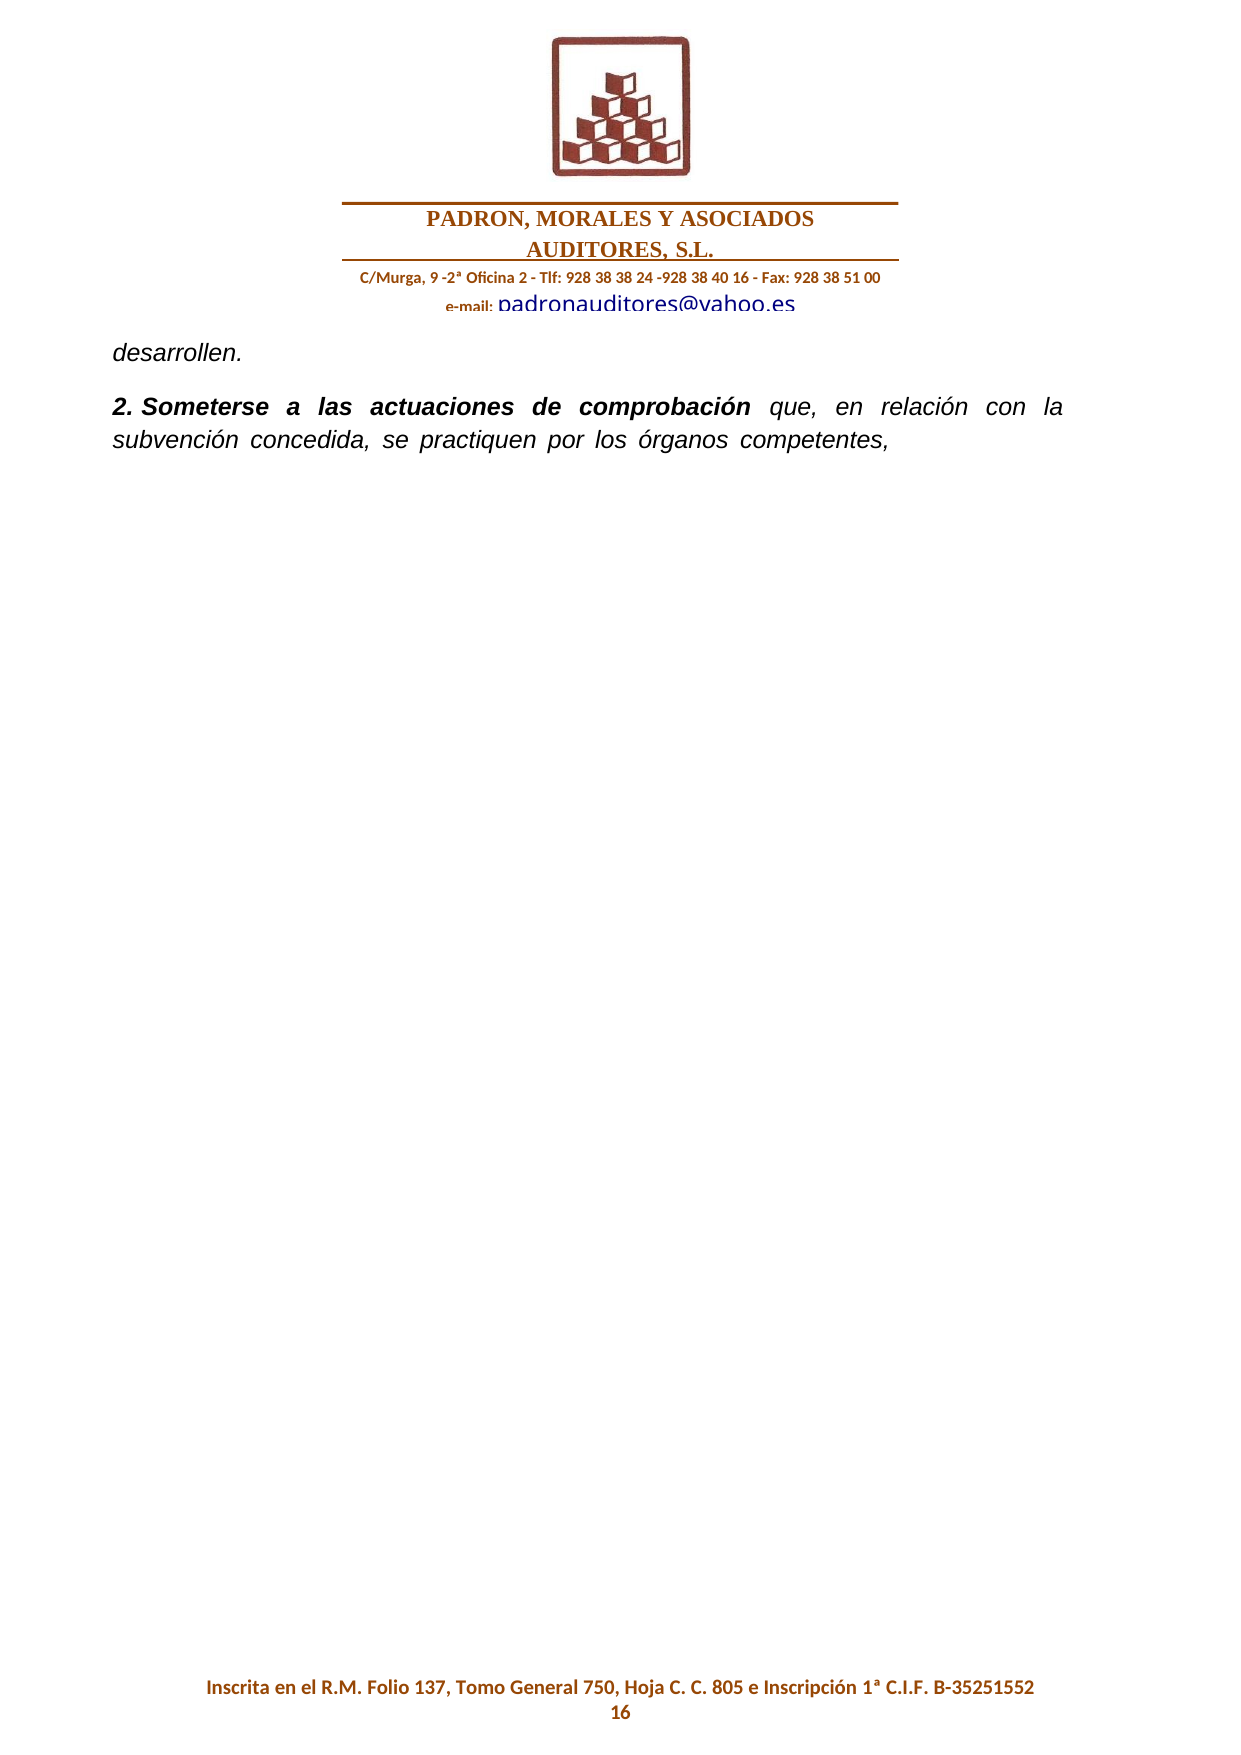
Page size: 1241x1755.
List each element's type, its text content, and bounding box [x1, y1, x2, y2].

list desarrollen. [112, 338, 1064, 367]
list Someterse a las actuaciones de comprobación que, en relación con la subvención concedida, se practiquen por los órganos competentes, [112, 392, 1063, 453]
